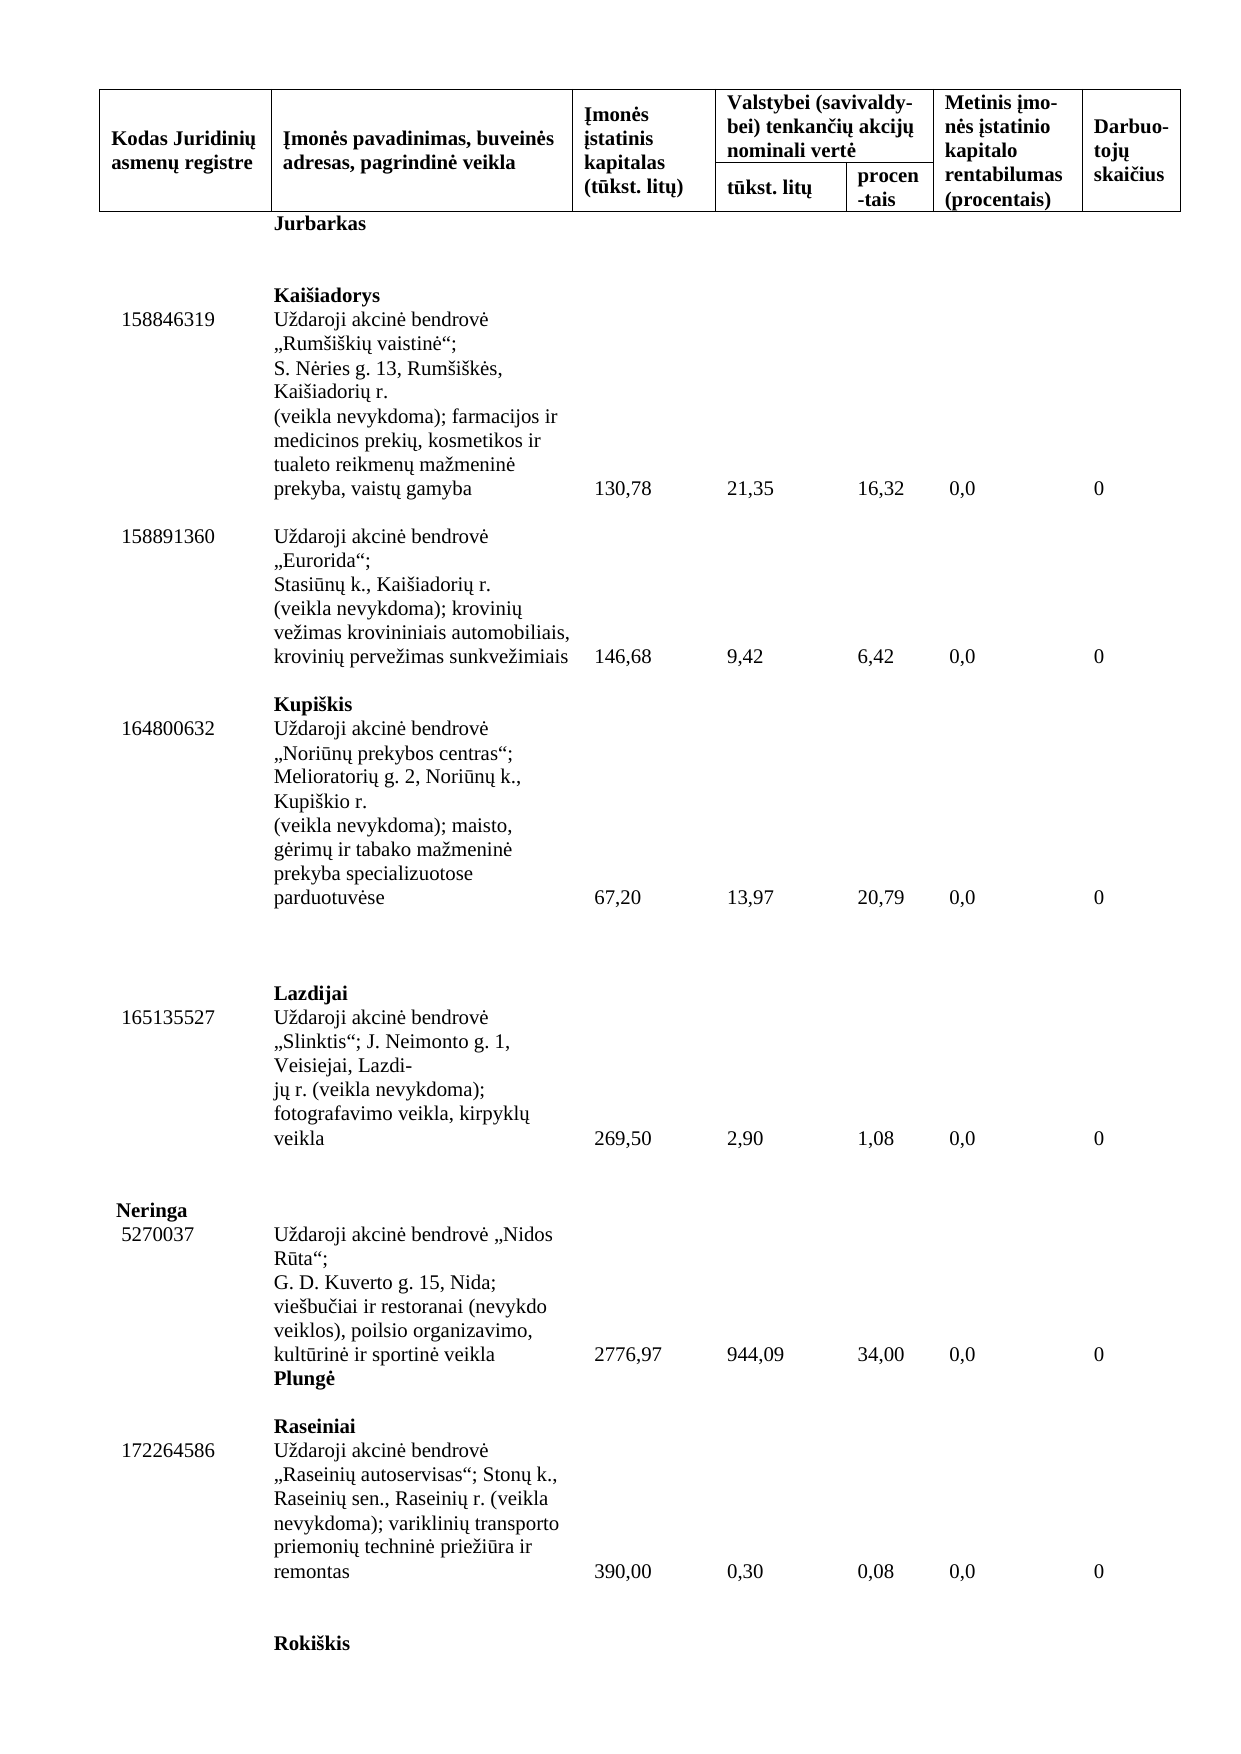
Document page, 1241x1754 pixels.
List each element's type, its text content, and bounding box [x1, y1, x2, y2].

table_cell [105, 909, 1185, 933]
table_header [1181, 89, 1185, 162]
table_cell [100, 1583, 104, 1607]
table_cell [100, 1390, 104, 1414]
table_cell 164800632 [105, 716, 262, 909]
table_cell 390,00 [583, 1438, 716, 1583]
table_cell [105, 692, 262, 716]
table_cell Raseiniai [262, 1414, 1185, 1438]
table_cell 0 [1083, 716, 1185, 909]
table_cell Uždaroji akcinė bendrovė „Noriūnų prekybos centras“; Melioratorių g. 2, Noriūnų k., Kupiškio r. (veikla nevykdoma); maisto, gėrimų ir tabako mažmeninė prekyba specializuotose parduotuvėse [262, 716, 583, 909]
table_cell 158846319 [105, 307, 262, 500]
table_cell [105, 1631, 262, 1655]
table_cell [100, 692, 104, 716]
table_cell Uždaroji akcinė bendrovė „Rumšiškių vaistinė“; S. Nėries g. 13, Rumšiškės, Kaišiadorių r. (veikla nevykdoma); farmacijos ir medicinos prekių, kosmetikos ir tualeto reikmenų mažmeninė prekyba, vaistų gamyba [262, 307, 583, 500]
table_cell 0,30 [716, 1438, 846, 1583]
table_cell 0,0 [938, 716, 1082, 909]
table_cell Rokiškis [262, 1631, 1185, 1655]
table_cell 34,00 [846, 1222, 938, 1366]
table_cell [105, 235, 1185, 259]
table_cell [100, 1222, 104, 1366]
table_cell 0,0 [938, 307, 1082, 500]
table_header Kodas Juridinių asmenų registre [100, 90, 271, 211]
table_cell 0,08 [846, 1438, 938, 1583]
table_cell 0 [1083, 1005, 1185, 1149]
table_cell [100, 500, 104, 524]
table_cell [100, 1150, 104, 1173]
table_cell 21,35 [716, 307, 846, 500]
table_cell Neringa [105, 1198, 1185, 1222]
table_cell Plungė [262, 1366, 1185, 1390]
table_header Įmonės įstatinis kapitalas (tūkst. litų) [573, 90, 715, 211]
table_cell 0 [1083, 524, 1185, 668]
table_cell 0 [1083, 307, 1185, 500]
table_cell [100, 981, 104, 1005]
table_cell [105, 500, 1185, 524]
table_cell Kupiškis [262, 692, 1185, 716]
table_cell [100, 524, 104, 668]
table_cell [105, 1414, 262, 1438]
table_cell 67,20 [583, 716, 716, 909]
table_cell 2776,97 [583, 1222, 716, 1366]
table_cell 1,08 [846, 1005, 938, 1149]
table_cell 165135527 [105, 1005, 262, 1149]
table_header Darbuo-tojų skaičius [1083, 90, 1180, 211]
table_cell [100, 957, 104, 981]
table_cell procen-tais [847, 163, 933, 211]
table_cell [100, 933, 104, 957]
table_cell [100, 1198, 104, 1222]
table_header Valstybei (savivaldy­bei) tenkančių akcijų nominali vertė [716, 90, 933, 162]
table_cell 158891360 [105, 524, 262, 668]
table_cell 2,90 [716, 1005, 846, 1149]
table_cell 6,42 [846, 524, 938, 668]
table_cell Uždaroji akcinė bendrovė „Raseinių autoservisas“; Stonų k., Raseinių sen., Raseinių r. (veikla nevykdoma); variklinių transporto priemonių techninė priežiūra ir remontas [262, 1438, 583, 1583]
table_cell [105, 212, 262, 235]
table_cell [105, 259, 1185, 283]
table_cell [105, 668, 1185, 692]
table_cell 0,0 [938, 524, 1082, 668]
table_cell [100, 1631, 104, 1655]
table_cell 0,0 [938, 1438, 1082, 1583]
table_cell [1181, 162, 1185, 211]
table_cell [100, 716, 104, 909]
table_cell 146,68 [583, 524, 716, 668]
table_cell [100, 668, 104, 692]
table_cell 944,09 [716, 1222, 846, 1366]
table_cell [100, 1414, 104, 1438]
table_cell [100, 1438, 104, 1583]
table_cell 130,78 [583, 307, 716, 500]
table_cell [105, 1607, 1185, 1631]
table_cell 9,42 [716, 524, 846, 668]
table_cell 0 [1083, 1222, 1185, 1366]
table_cell 269,50 [583, 1005, 716, 1149]
table_cell [100, 307, 104, 500]
table_cell 172264586 [105, 1438, 262, 1583]
table_cell [105, 1150, 1185, 1173]
table_cell [105, 933, 1185, 957]
table_cell [105, 1583, 1185, 1607]
table_cell [105, 1366, 262, 1390]
table_cell 20,79 [846, 716, 938, 909]
table_cell [105, 957, 1185, 981]
table_cell Uždaroji akcinė bendrovė „Nidos Rūta“; G. D. Kuverto g. 15, Nida; viešbučiai ir restoranai (nevykdo veiklos), poilsio organizavimo, kultūrinė ir sportinė veikla [262, 1222, 583, 1366]
table_header Metinis įmo­nės įstatinio kapitalo rentabilumas (procentais) [934, 90, 1082, 211]
table_cell 13,97 [716, 716, 846, 909]
table_cell [100, 212, 104, 235]
table_cell 0,0 [938, 1005, 1082, 1149]
table_header Įmonės pavadinimas, buveinės adresas, pagrindinė veikla [272, 90, 572, 211]
table_cell 5270037 [105, 1222, 262, 1366]
table_cell Jurbarkas [262, 211, 1185, 235]
table_cell Uždaroji akcinė bendrovė „Slinktis“; J. Neimonto g. 1, Veisiejai, Lazdi- jų r. (veikla nevykdoma); fotografavimo veikla, kirpyklų veikla [262, 1005, 583, 1149]
table_cell [105, 981, 262, 1005]
table_cell [100, 1005, 104, 1149]
table_cell 16,32 [846, 307, 938, 500]
table_cell [105, 283, 262, 307]
table_cell [100, 1366, 104, 1390]
table_cell tūkst. litų [716, 163, 846, 211]
table_cell Uždaroji akcinė bendrovė „Eurorida“; Stasiūnų k., Kaišiadorių r. (veikla nevykdoma); krovinių vežimas krovininiais automobiliais, krovinių pervežimas sunkvežimiais [262, 524, 583, 668]
table_cell [100, 283, 104, 307]
table_cell 0 [1083, 1438, 1185, 1583]
table_cell [105, 1174, 1185, 1198]
table_cell [100, 1174, 104, 1198]
table_cell [100, 259, 104, 283]
table_cell [100, 909, 104, 933]
table_cell [100, 1607, 104, 1631]
table_cell [100, 235, 104, 259]
table_cell Lazdijai [262, 981, 1185, 1005]
table_cell Kaišiadorys [262, 283, 1185, 307]
table_cell [105, 1390, 1185, 1414]
table_cell 0,0 [938, 1222, 1082, 1366]
